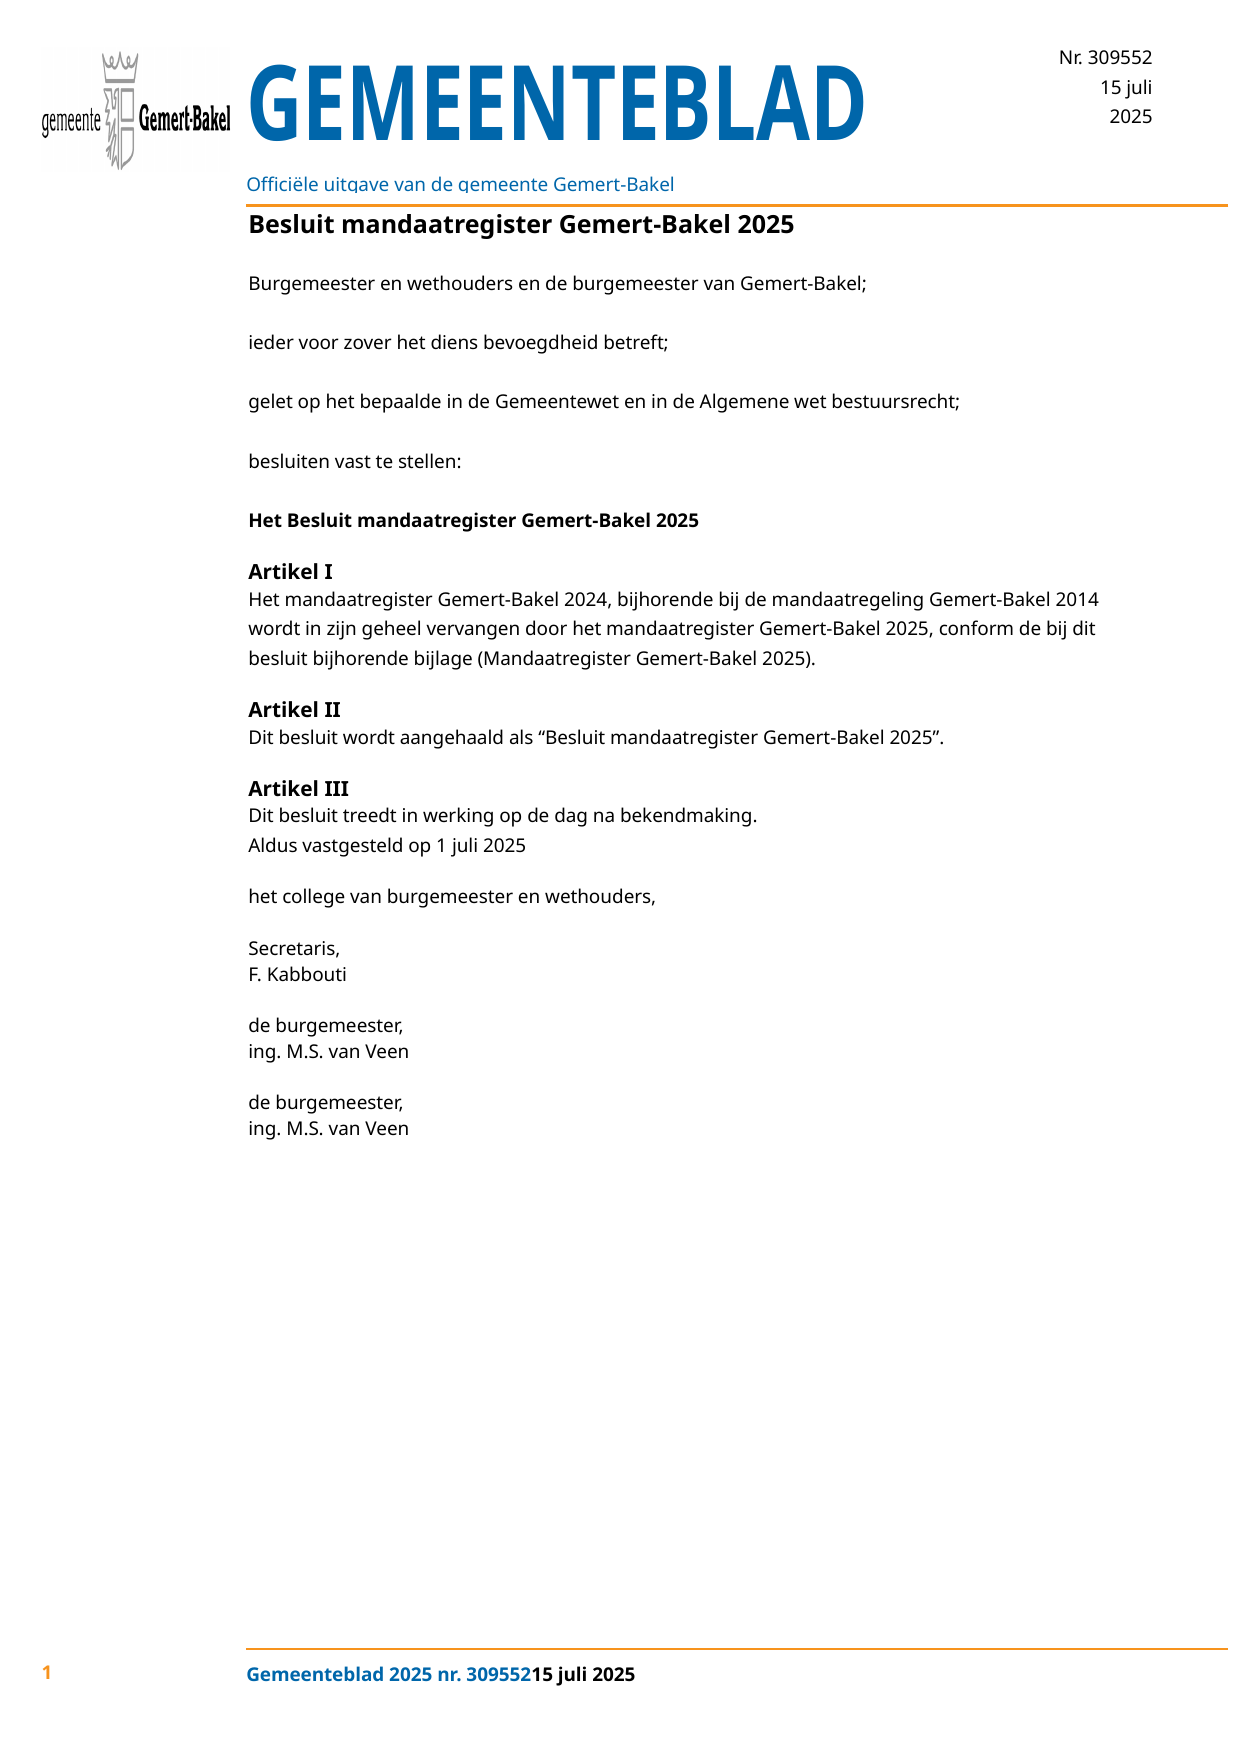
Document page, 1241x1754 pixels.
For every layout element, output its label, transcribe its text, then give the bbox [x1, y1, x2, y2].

text gelet op het bepaalde in de Gemeentewet en in de Algemene wet bestuursrecht; [248, 389, 1152, 414]
text ieder voor zover het diens bevoegdheid betreft; [248, 329, 1152, 355]
text de burgemeester, [248, 1012, 1152, 1038]
text F. Kabbouti [248, 961, 1152, 987]
text Dit besluit wordt aangehaald als “Besluit mandaatregister Gemert-Bakel 2025”. [248, 724, 1152, 749]
text de burgemeester, [248, 1089, 1152, 1115]
picture [41, 47, 231, 172]
text Aldus vastgesteld op 1 juli 2025 [248, 832, 1152, 858]
text besluiten vast te stellen: [248, 448, 1152, 473]
text Dit besluit treedt in werking op de dag na bekendmaking. [248, 803, 1152, 828]
text Het Besluit mandaatregister Gemert-Bakel 2025 [248, 507, 1152, 533]
text Het mandaatregister Gemert-Bakel 2024, bijhorende bij de mandaatregeling Gemert-Bakel 2014 wordt in zijn geheel vervangen door het mandaatregister Gemert-Bakel 2025, conform de bij dit besluit bijhorende bijlage (Mandaatregister Gemert-Bakel 2025). [248, 586, 1152, 671]
text ing. M.S. van Veen [248, 1038, 1152, 1064]
text Artikel III [248, 774, 1152, 803]
text ing. M.S. van Veen [248, 1115, 1152, 1141]
text Artikel I [248, 557, 1152, 586]
text Artikel II [248, 695, 1152, 724]
text het college van burgemeester en wethouders, [248, 884, 1152, 909]
text Secretaris, [248, 935, 1152, 961]
text Besluit mandaatregister Gemert-Bakel 2025 [248, 207, 1152, 241]
text Burgemeester en wethouders en de burgemeester van Gemert-Bakel; [248, 270, 1152, 296]
